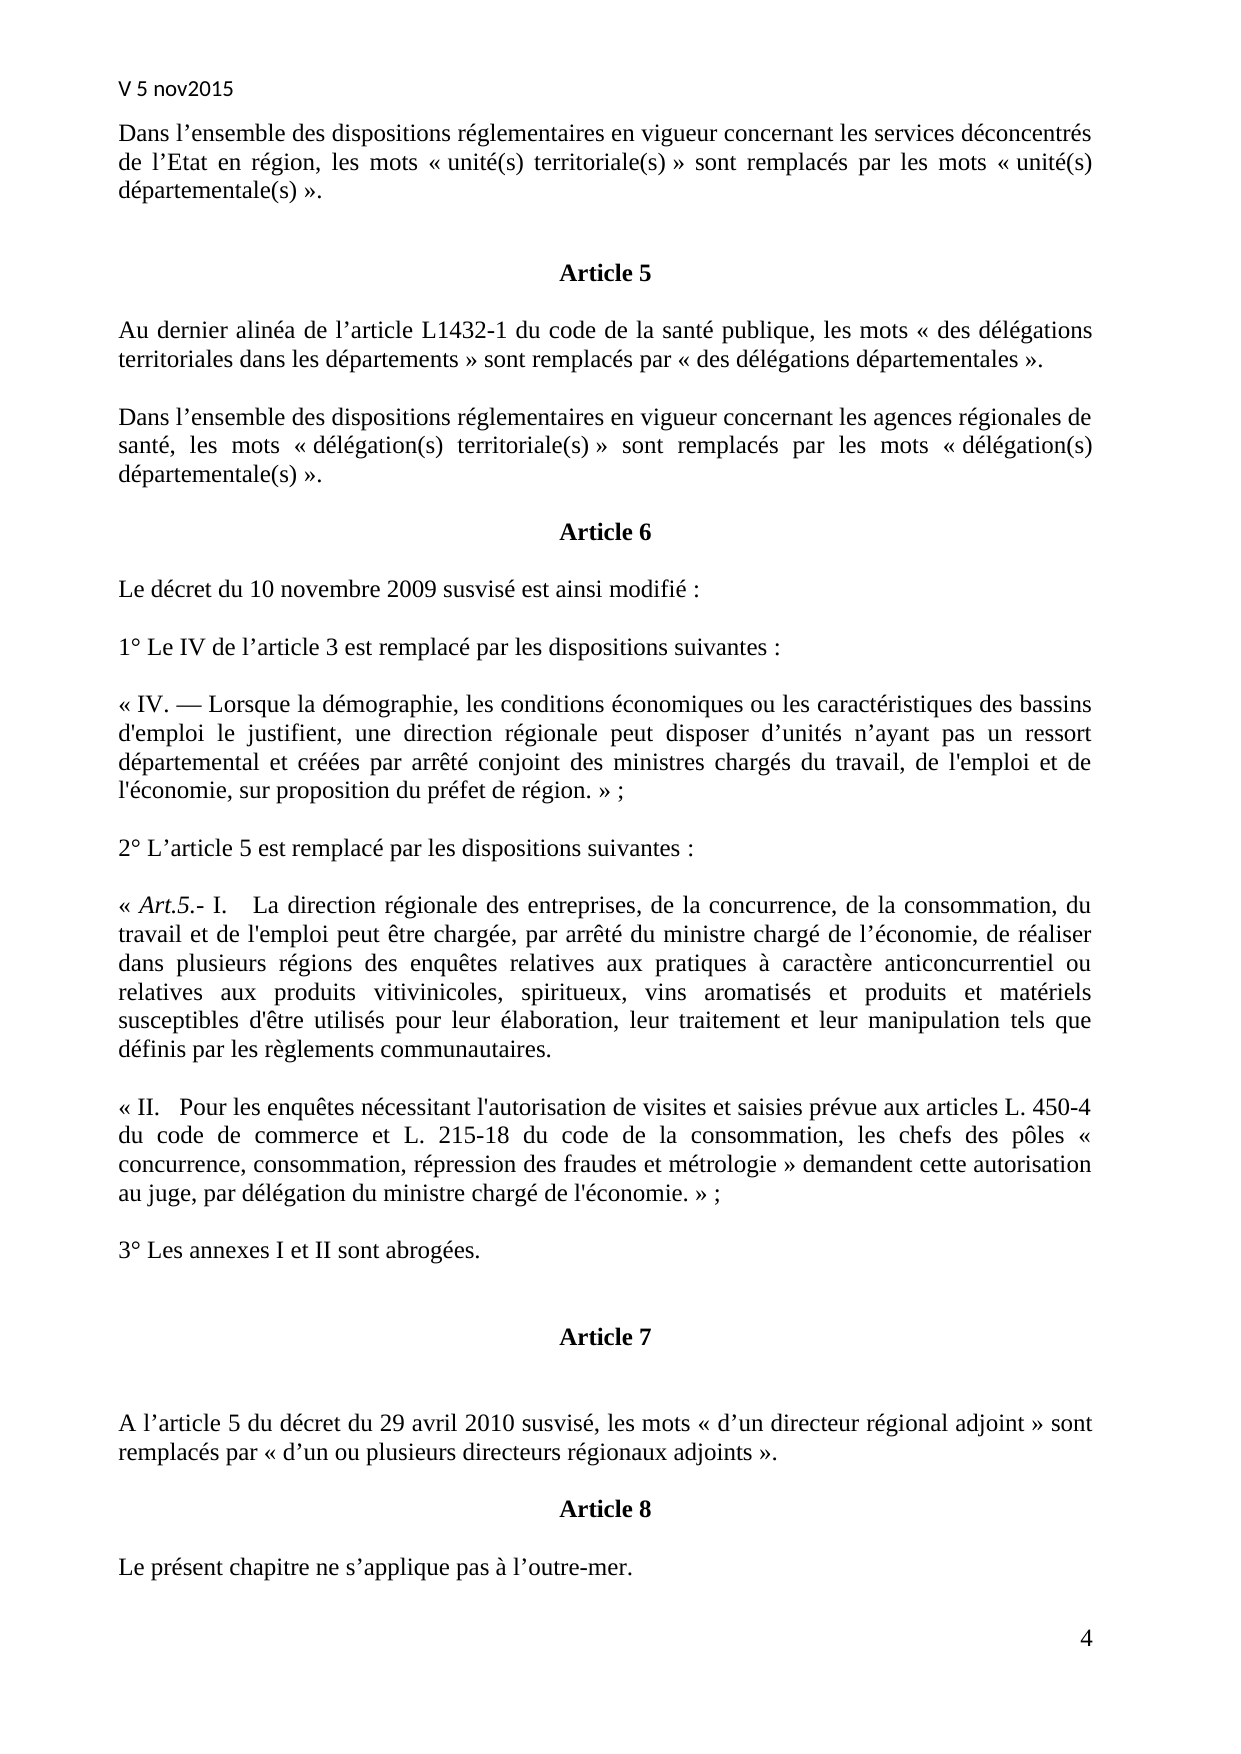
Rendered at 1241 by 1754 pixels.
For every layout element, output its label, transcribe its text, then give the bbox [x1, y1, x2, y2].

text Dans l’ensemble des dispositions réglementaires en vigueur concernant les agences régionales de santé, les mots « délégation(s) territoriale(s) » sont remplacés par les mots « délégation(s) départementale(s) ». [118, 402, 1092, 488]
text « Art.5.- I. La direction régionale des entreprises, de la concurrence, de la consommation, du travail et de l'emploi peut être chargée, par arrêté du ministre chargé de l’économie, de réaliser dans plusieurs régions des enquêtes relatives aux pratiques à caractère anticoncurrentiel ou relatives aux produits vitivinicoles, spiritueux, vins aromatisés et produits et matériels susceptibles d'être utilisés pour leur élaboration, leur traitement et leur manipulation tels que définis par les règlements communautaires. [118, 891, 1092, 1063]
text Le présent chapitre ne s’applique pas à l’outre-mer. [118, 1552, 1092, 1581]
text 3° Les annexes I et II sont abrogées. [118, 1236, 1092, 1264]
text « IV. ― Lorsque la démographie, les conditions économiques ou les caractéristiques des bassins d'emploi le justifient, une direction régionale peut disposer d’unités n’ayant pas un ressort départemental et créées par arrêté conjoint des ministres chargés du travail, de l'emploi et de l'économie, sur proposition du préfet de région. » ; [118, 689, 1092, 804]
text Article 8 [118, 1494, 1092, 1523]
text Article 6 [118, 517, 1092, 546]
text 2° L’article 5 est remplacé par les dispositions suivantes : [118, 833, 1092, 862]
text 1° Le IV de l’article 3 est remplacé par les dispositions suivantes : [118, 632, 1092, 661]
text « II. Pour les enquêtes nécessitant l'autorisation de visites et saisies prévue aux articles L. 450-4 du code de commerce et L. 215-18 du code de la consommation, les chefs des pôles « concurrence, consommation, répression des fraudes et métrologie » demandent cette autorisation au juge, par délégation du ministre chargé de l'économie. » ; [118, 1092, 1092, 1207]
text Article 5 [118, 258, 1092, 287]
text Le décret du 10 novembre 2009 susvisé est ainsi modifié : [118, 574, 1092, 603]
text Article 7 [118, 1322, 1092, 1351]
text Dans l’ensemble des dispositions réglementaires en vigueur concernant les services déconcentrés de l’Etat en région, les mots « unité(s) territoriale(s) » sont remplacés par les mots « unité(s) départementale(s) ». [118, 118, 1092, 204]
text A l’article 5 du décret du 29 avril 2010 susvisé, les mots « d’un directeur régional adjoint » sont remplacés par « d’un ou plusieurs directeurs régionaux adjoints ». [118, 1408, 1092, 1466]
text Au dernier alinéa de l’article L1432-1 du code de la santé publique, les mots « des délégations territoriales dans les départements » sont remplacés par « des délégations départementales ». [118, 316, 1092, 373]
